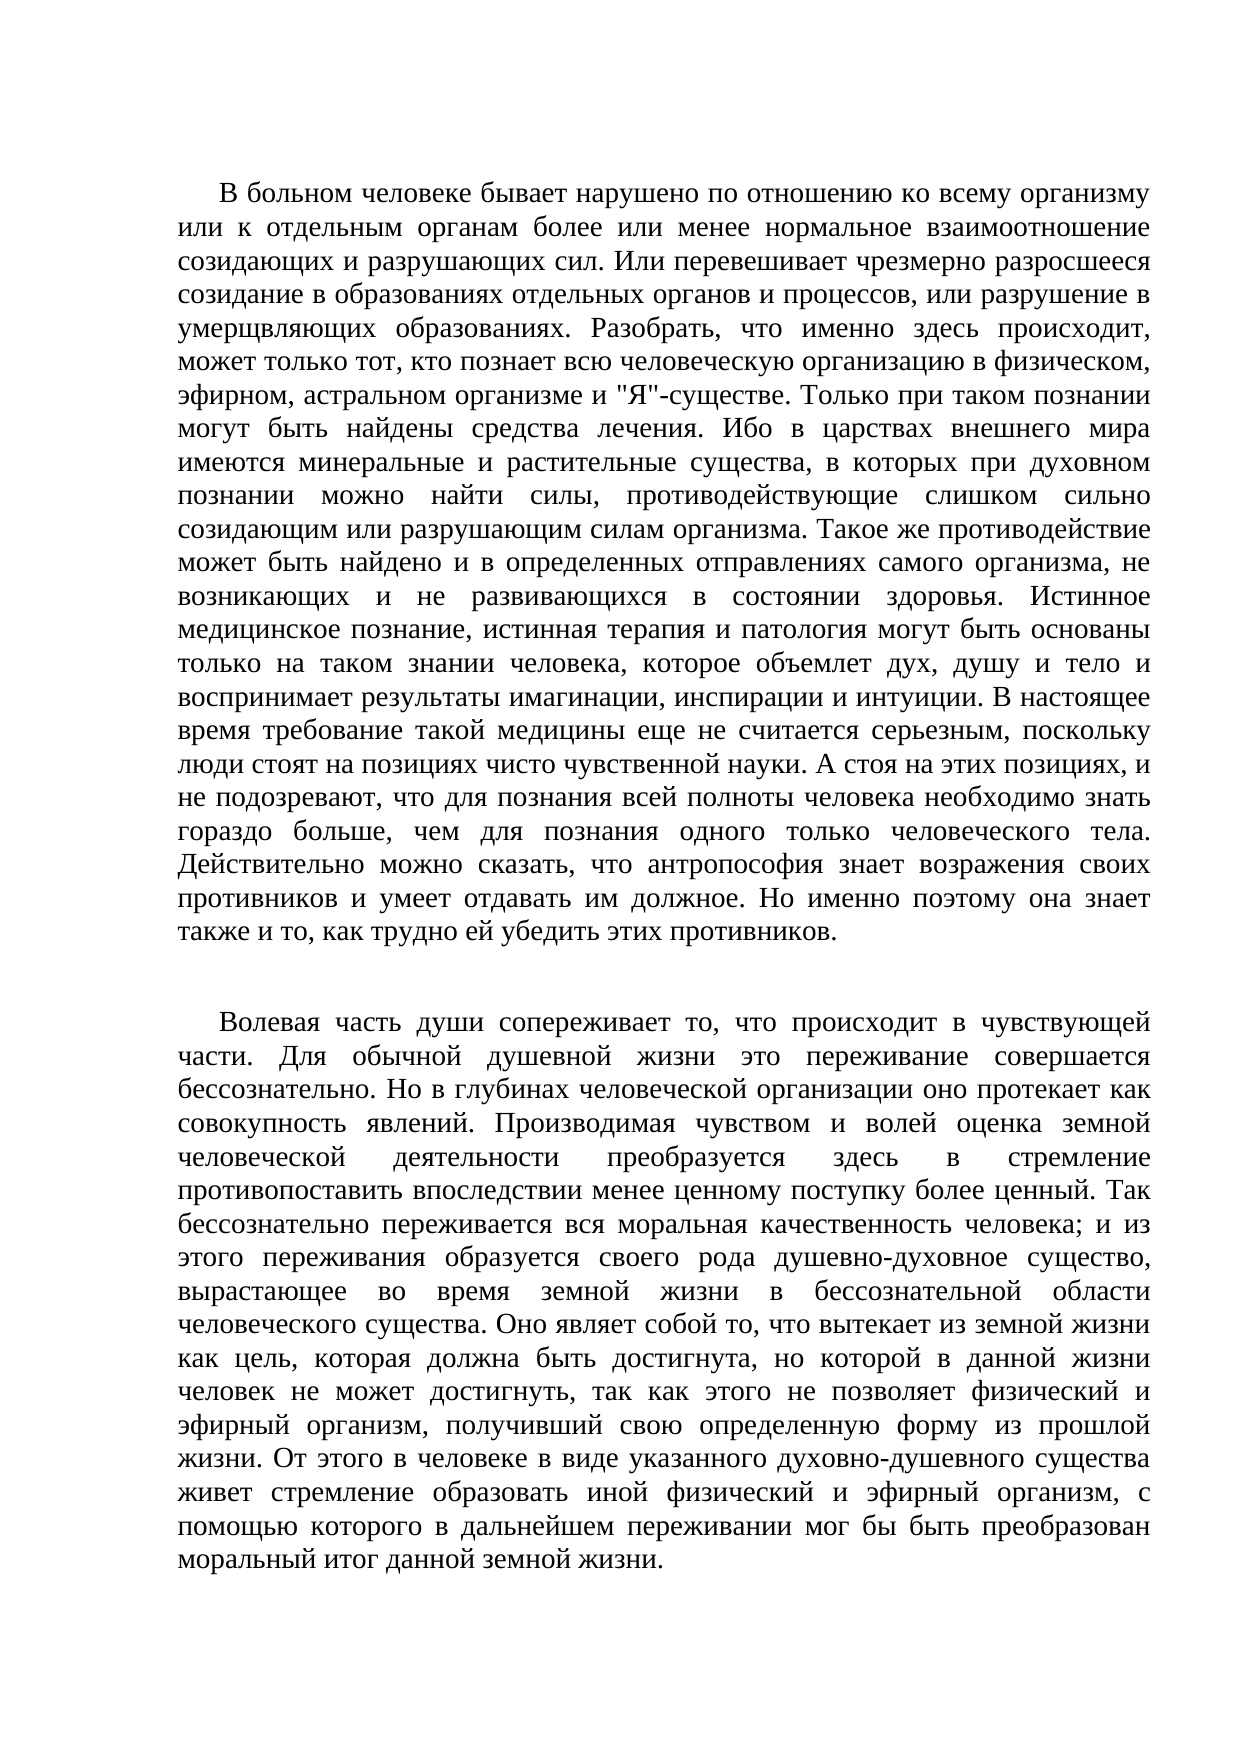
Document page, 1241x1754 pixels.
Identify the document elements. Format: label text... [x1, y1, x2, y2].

text Волевая часть души сопереживает то, что происходит в чувствующей части. Для обычной душевной жизни это переживание совершается бессознательно. Но в глубинах человеческой организации оно протекает как совокупность явлений. Производимая чувством и волей оценка земной человеческой деятельности преобразуется здесь в стремление противопоставить впоследствии менее ценному поступку более ценный. Так бессознательно переживается вся моральная качественность человека; и из этого переживания образуется своего рода душевно-духовное существо, вырастающее во время земной жизни в бессознательной области человеческого существа. Оно являет собой то, что вытекает из земной жизни как цель, которая должна быть достигнута, но которой в данной жизни человек не может достигнуть, так как этого не позволяет физический и эфирный организм, получивший свою определенную форму из прошлой жизни. От этого в человеке в виде указанного духовно-душевного существа живет стремление образовать иной физический и эфирный организм, с помощью которого в дальнейшем переживании мог бы быть преобразован моральный итог данной земной жизни. [177, 1004, 1152, 1575]
text В больном человеке бывает нарушено по отношению ко всему организму или к отдельным органам более или менее нормальное взаимоотношение созидающих и разрушающих сил. Или перевешивает чрезмерно разросшееся созидание в образованиях отдельных органов и процессов, или разрушение в умерщвляющих образованиях. Разобрать, что именно здесь происходит, может только тот, кто познает всю человеческую организацию в физическом, эфирном, астральном организме и "Я"-существе. Только при таком познании могут быть найдены средства лечения. Ибо в царствах внешнего мира имеются минеральные и растительные существа, в которых при духовном познании можно найти силы, противодействующие слишком сильно созидающим или разрушающим силам организма. Такое же противодействие может быть найдено и в определенных отправлениях самого организма, не возникающих и не развивающихся в состоянии здоровья. Истинное медицинское познание, истинная терапия и патология могут быть основаны только на таком знании человека, которое объемлет дух, душу и тело и воспринимает результаты имагинации, инспирации и интуиции. В настоящее время требование такой медицины еще не считается серьезным, поскольку люди стоят на позициях чисто чувственной науки. А стоя на этих позициях, и не подозревают, что для познания всей полноты человека необходимо знать гораздо больше, чем для познания одного только человеческого тела. Действительно можно сказать, что антропософия знает возражения своих противников и умеет отдавать им должное. Но именно поэтому она знает также и то, как трудно ей убедить этих противников. [177, 176, 1152, 947]
